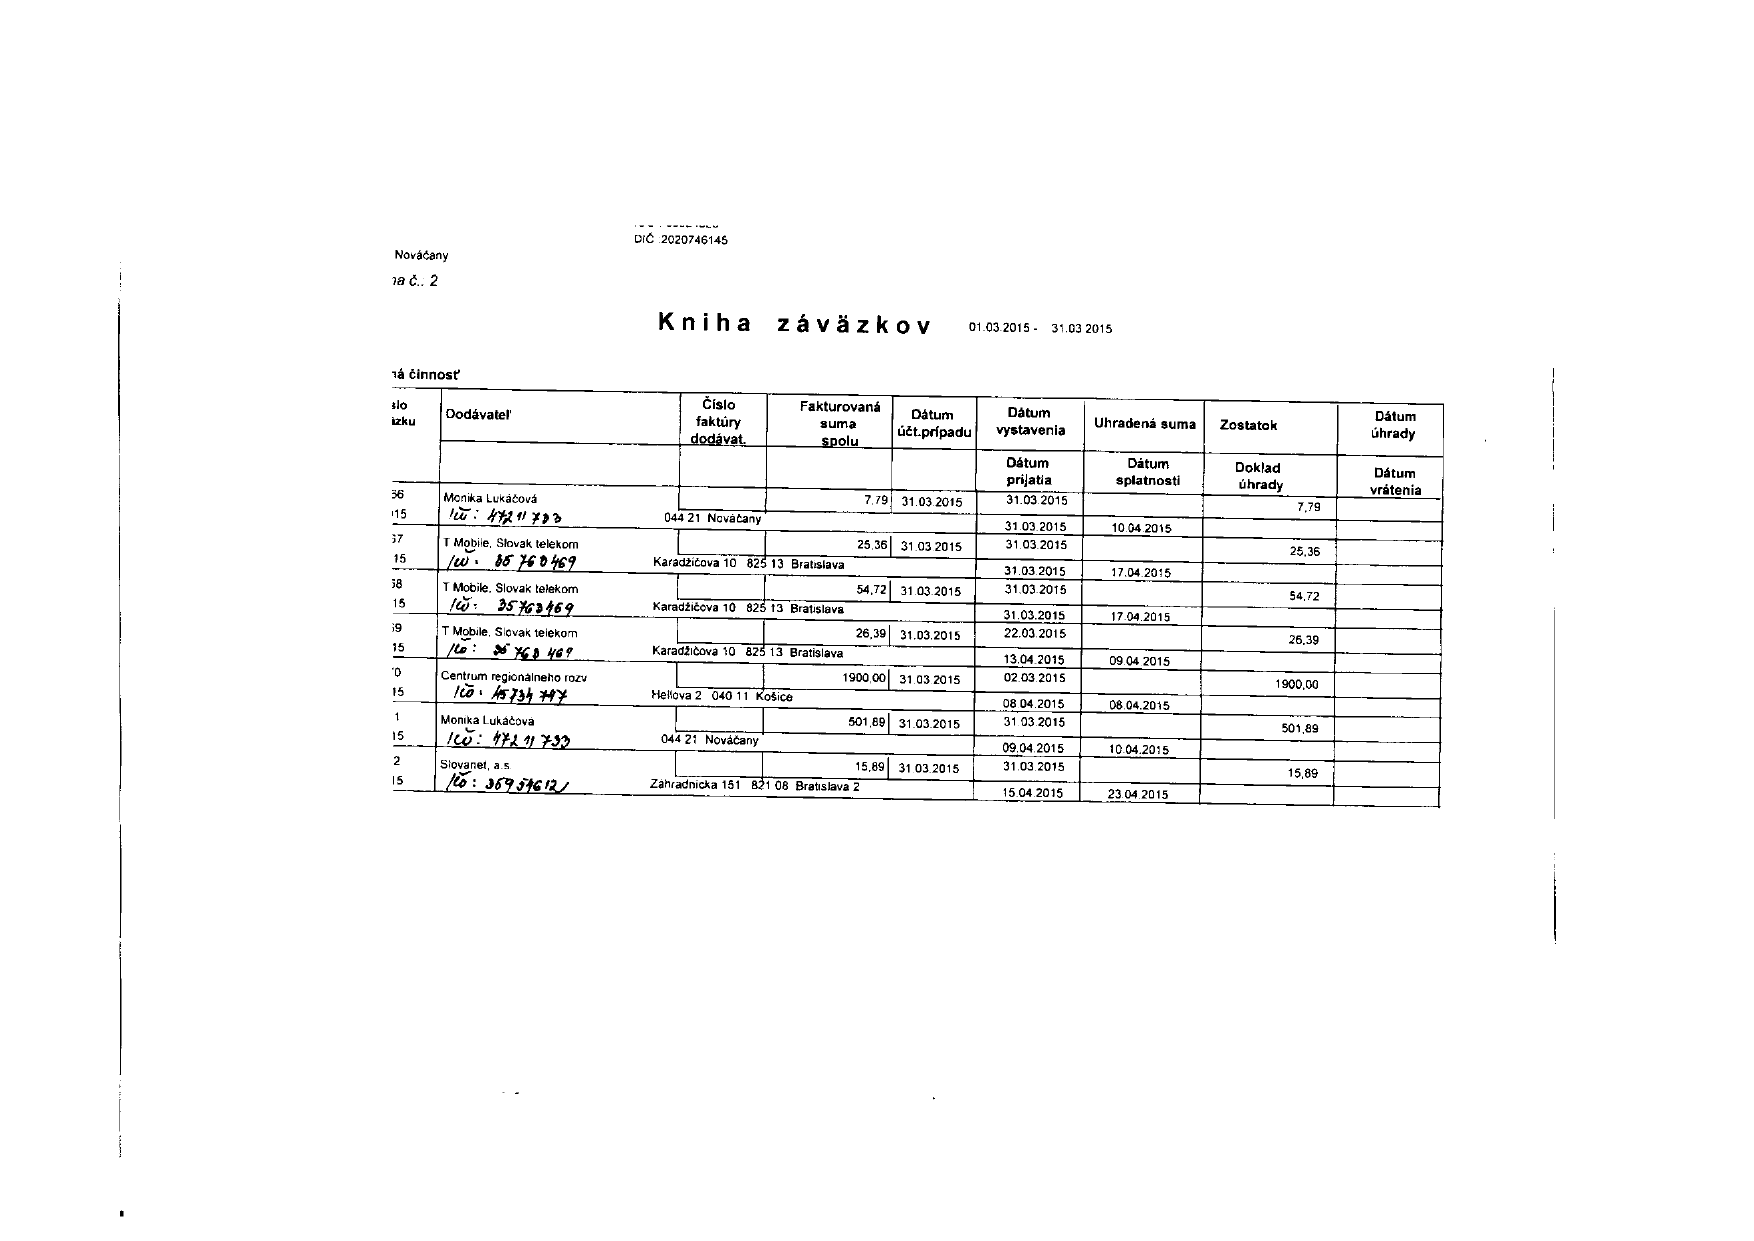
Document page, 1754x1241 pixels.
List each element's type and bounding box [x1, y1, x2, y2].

picture [118, 118, 1636, 1217]
